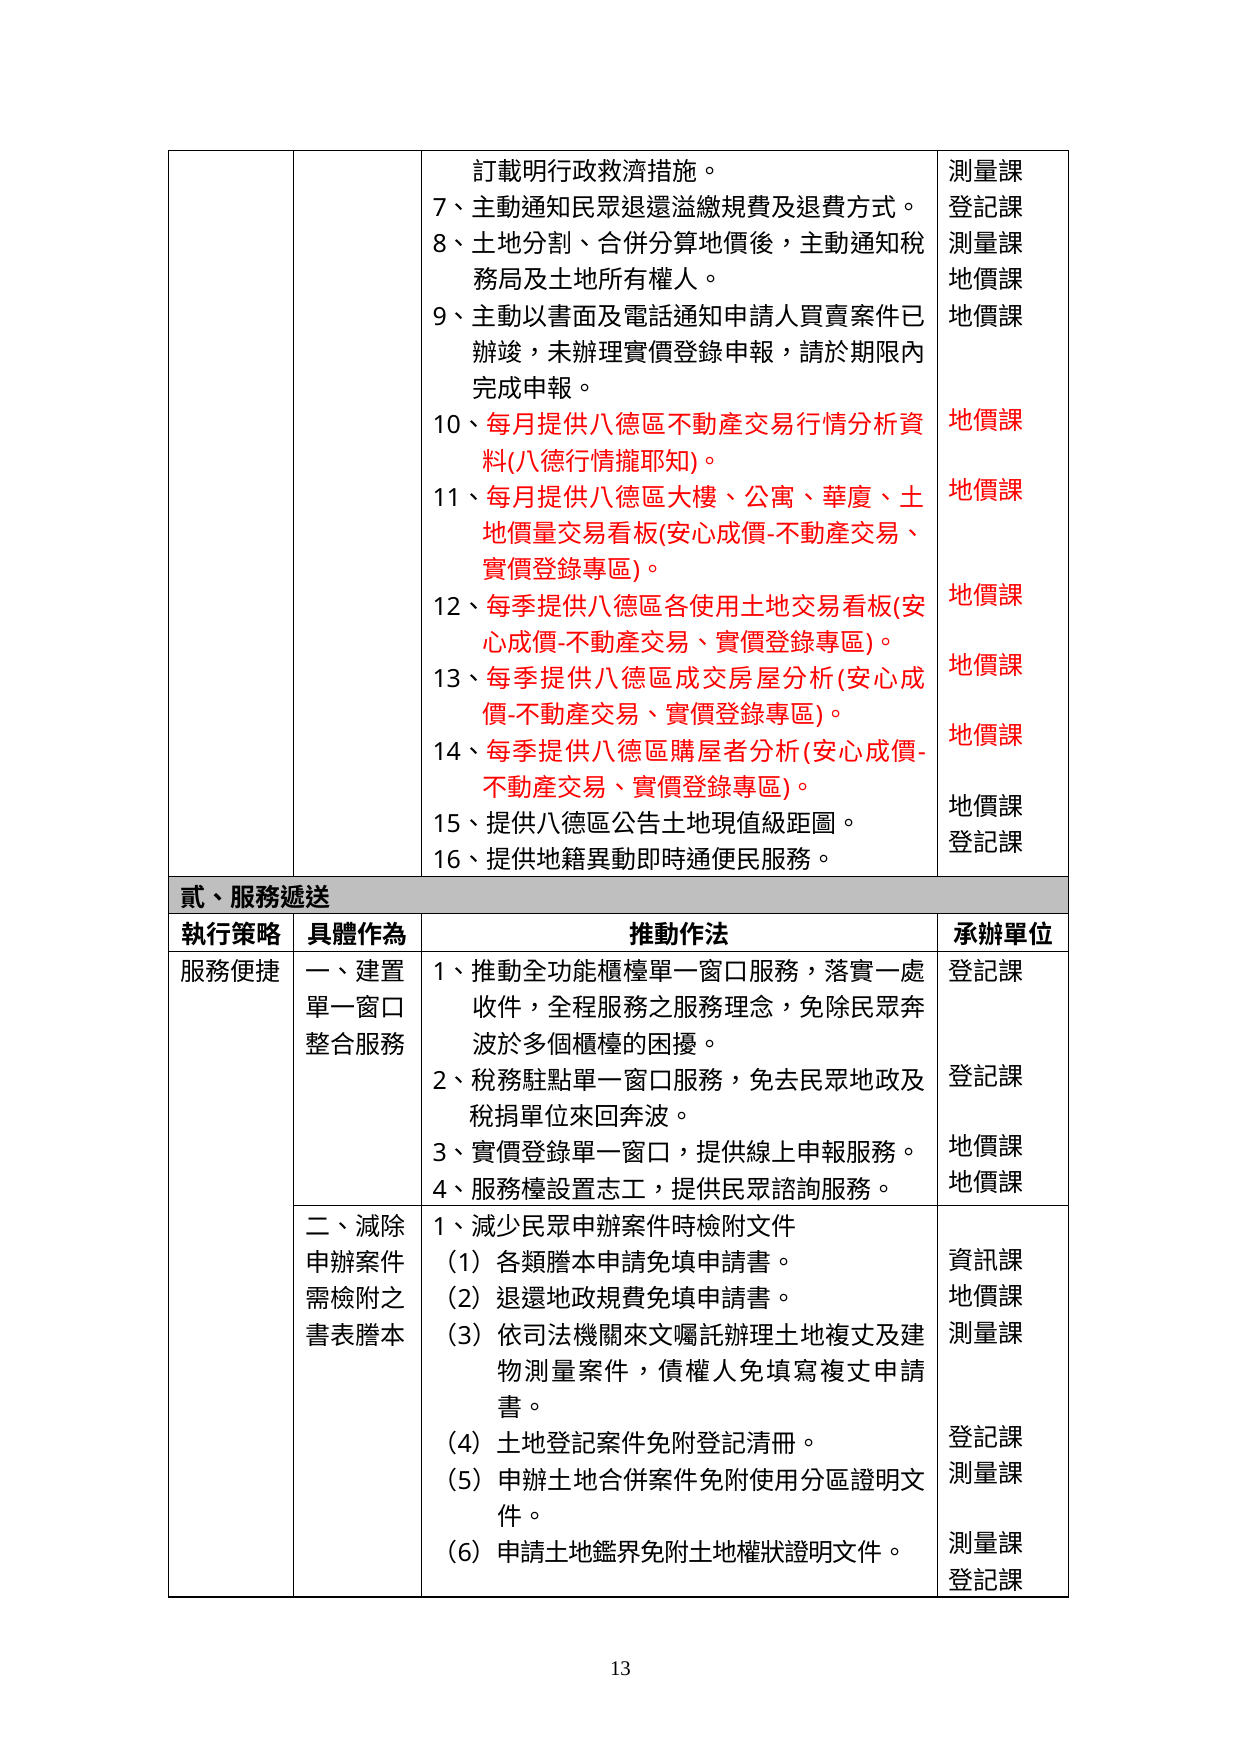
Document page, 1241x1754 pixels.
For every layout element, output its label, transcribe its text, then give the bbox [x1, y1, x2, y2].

table_cell 減少民眾申辦案件時檢附文件 （1）各類謄本申請免填申請書。 （2）退還地政規費免填申請書。 （3）依司法機關來文囑託辦理土地複丈及建物測量案件，債權人免填寫複丈申請書。 （4）土地登記案件免附登記清冊。 （5）申辦土地合併案件免附使用分區證明文件。 （6）申請土地鑑界免附土地權狀證明文件。 [422, 1206, 937, 1596]
table_cell 推動全功能櫃檯單一窗口服務，落實一處收件，全程服務之服務理念，免除民眾奔波於多個櫃檯的困擾。 稅務駐點單一窗口服務，免去民眾地政及稅捐單位來回奔波。 實價登錄單一窗口，提供線上申報服務。 服務檯設置志工，提供民眾諮詢服務。 [422, 952, 937, 1205]
table_cell 測量課 登記課 測量課 地價課 地價課 地價課 地價課 地價課 地價課 地價課 地價課 登記課 [938, 151, 1068, 876]
table_cell 提供案件辦理資訊 （1）制訂各類案件標準化作業流程、收費圖表看板及相關書表範例。 （2）開立案件收件（領件）收據，包含承辦單位、承辦人員姓名、電話及辦理期限。 （3）利用自動化科技，如：即時顯示螢幕、手機自動簡訊、補正駁回傳真等主動通知民眾申辦案件進度。 （4）依據「政府資訊公開法」第7條主動公開組織、職掌及轄區簡介、主管及單位介紹、交通資訊及電話、服務時間等服務資訊於機關網站。 （5）於辦公處所公布欄辦理公告。 （6）提供網站上之公告服務。 提供多元查詢管道 （1）設置電話語音查詢。 （2）設置服務電話查詢。 （3）網頁提供24小時案件辦理進度查詢功能。 （4）設置觸控螢幕查詢系統、登記案件辦理情形即時顯示系統等服務。 （5）設置登記、測量案件語音自動回覆系統。 （6）現場諮詢服務。 （7）QRcode掃描下載查詢。 （8）開發APP程式提供智慧型手機下載查詢。 提供案件確認功能 （1）開立案件收件（領件）收據或通知書。 （2）提供電話查詢案件辦理情形服務。 （3）提供行動電話簡訊自動回覆案件辦理情形服務。 （4）提供測量案件訂期排件線上查詢。 （5）補正駁回案件網路查詢。 （6）法院囑託測量案件便利超商ibon繳費序號線上查詢。 （7）提供APP查詢案件辦理情形服務。 （8）提供非都市土地更正編定、分區劃定及分區調整案件網路查詢。 建立超過逾期處理告知機制 （1）辦理登記、測量案件處理管制、稽催工作，落實案件逾期催辦，以稽核案件辦理速度。 （2）溫馨關懷領件通知，以增加案件領回率，減少案件積放情形，健全案件歸檔作業，逾期未領案件集中存放，方便於申請人或代理人領件時能快速取件。 （3）針對測量駁回案件主動關懷，提供再申辦協助。 （4）主動電話告知申請人案件逾期未結原因。 （5）測量案件因故延期主動告知申請人。 成立全功能服務櫃檯，隨到隨辦即時領件。 主動以書面通知補正駁回理由及相關法令訂載明行政救濟措施。 主動通知民眾退還溢繳規費及退費方式。 土地分割、合併分算地價後，主動通知稅務局及土地所有權人。 主動以書面及電話通知申請人買賣案件已辦竣，未辦理實價登錄申報，請於期限內完成申報。 每月提供八德區不動產交易行情分析資料(八德行情攏耶知)。 每月提供八德區大樓、公寓、華廈、土地價量交易看板(安心成價-不動產交易、實價登錄專區)。 每季提供八德區各使用土地交易看板(安心成價-不動產交易、實價登錄專區)。 每季提供八德區成交房屋分析(安心成價-不動產交易、實價登錄專區)。 每季提供八德區購屋者分析(安心成價-不動產交易、實價登錄專區)。 提供八德區公告土地現值級距圖。 提供地籍異動即時通便民服務。 [422, 151, 937, 876]
table_cell 具體作為 [294, 914, 421, 951]
table_cell 承辦單位 [938, 914, 1068, 951]
table_cell [294, 151, 421, 876]
table_cell 服務便捷 [169, 952, 293, 1596]
table_cell 服務遞送 [169, 877, 1068, 913]
table_cell 推動作法 [422, 914, 937, 951]
table_cell 執行策略 [169, 914, 293, 951]
table_cell 資訊課 地價課 測量課 登記課 測量課 測量課 登記課 [938, 1206, 1068, 1596]
table_cell 建置單一窗口整合服務 [294, 952, 421, 1205]
table_cell 減除申辦案件需檢附之書表謄本 [294, 1206, 421, 1596]
table_cell 登記課 登記課 地價課 地價課 [938, 952, 1068, 1205]
